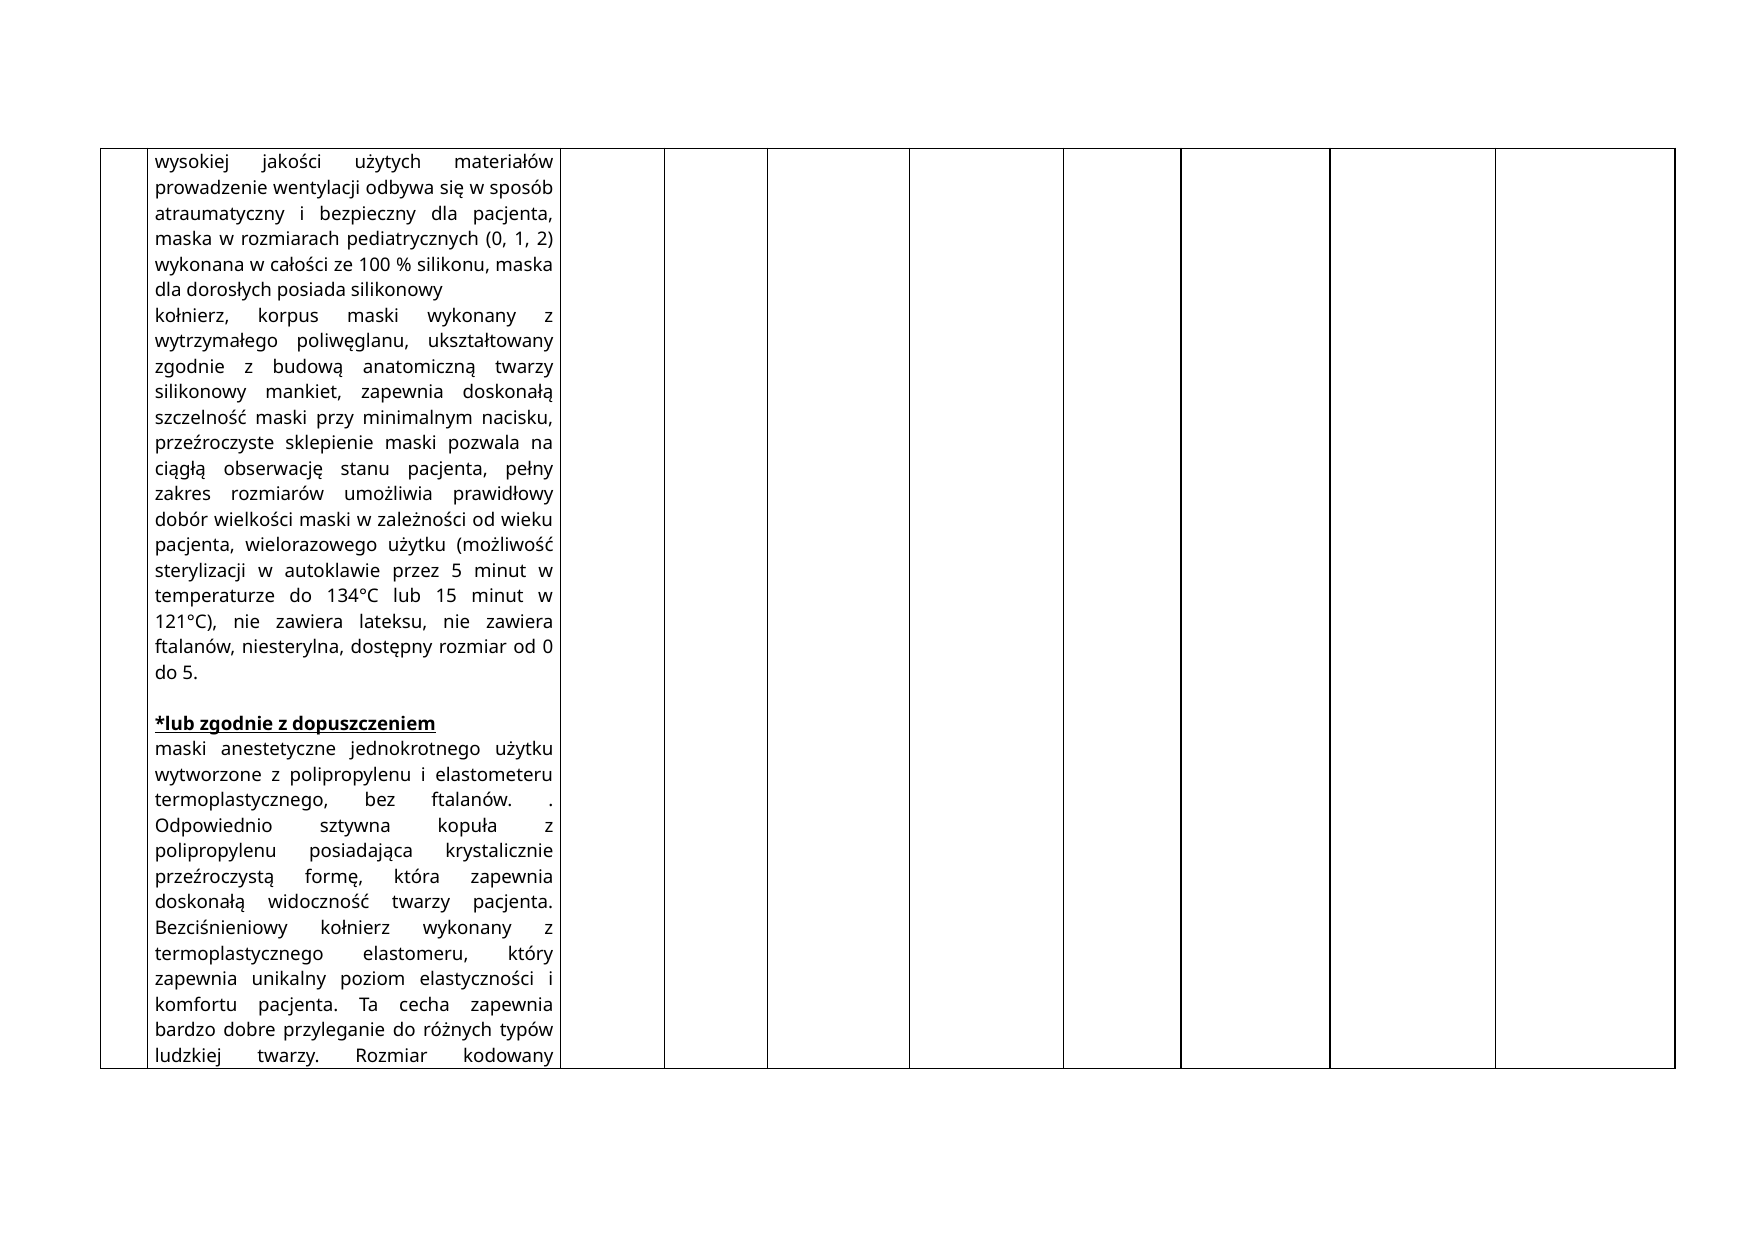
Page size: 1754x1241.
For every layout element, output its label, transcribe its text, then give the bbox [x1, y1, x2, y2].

table_cell [665, 149, 767, 1067]
table_cell [1182, 149, 1329, 1067]
table_cell [1331, 149, 1495, 1067]
table_cell [1496, 149, 1674, 1067]
table_cell [910, 149, 1063, 1067]
table_cell [561, 149, 664, 1067]
table_cell [1064, 149, 1180, 1067]
table_cell wysokiej jakości użytych materiałów prowadzenie wentylacji odbywa się w sposób atraumatyczny i bezpieczny dla pacjenta, maska w rozmiarach pediatrycznych (0, 1, 2) wykonana w całości ze 100 % silikonu, maska dla dorosłych posiada silikonowy kołnierz, korpus maski wykonany z wytrzymałego poliwęglanu, ukształtowany zgodnie z budową anatomiczną twarzy silikonowy mankiet, zapewnia doskonałą szczelność maski przy minimalnym nacisku, przeźroczyste sklepienie maski pozwala na ciągłą obserwację stanu pacjenta, pełny zakres rozmiarów umożliwia prawidłowy dobór wielkości maski w zależności od wieku pacjenta, wielorazowego użytku (możliwość sterylizacji w autoklawie przez 5 minut w temperaturze do 134°C lub 15 minut w 121°C), nie zawiera lateksu, nie zawiera ftalanów, niesterylna, dostępny rozmiar od 0 do 5. *lub zgodnie z dopuszczeniem maski anestetyczne jednokrotnego użytku wytworzone z polipropylenu i elastometeru termoplastycznego, bez ftalanów. . Odpowiednio sztywna kopuła z polipropylenu posiadająca krystalicznie przeźroczystą formę, która zapewnia doskonałą widoczność twarzy pacjenta. Bezciśnieniowy kołnierz wykonany z termoplastycznego elastomeru, który zapewnia unikalny poziom elastyczności i komfortu pacjenta. Ta cecha zapewnia bardzo dobre przyleganie do różnych typów ludzkiej twarzy. Rozmiar kodowany [148, 149, 560, 1067]
table_cell [768, 149, 909, 1067]
table_cell [101, 149, 147, 1067]
